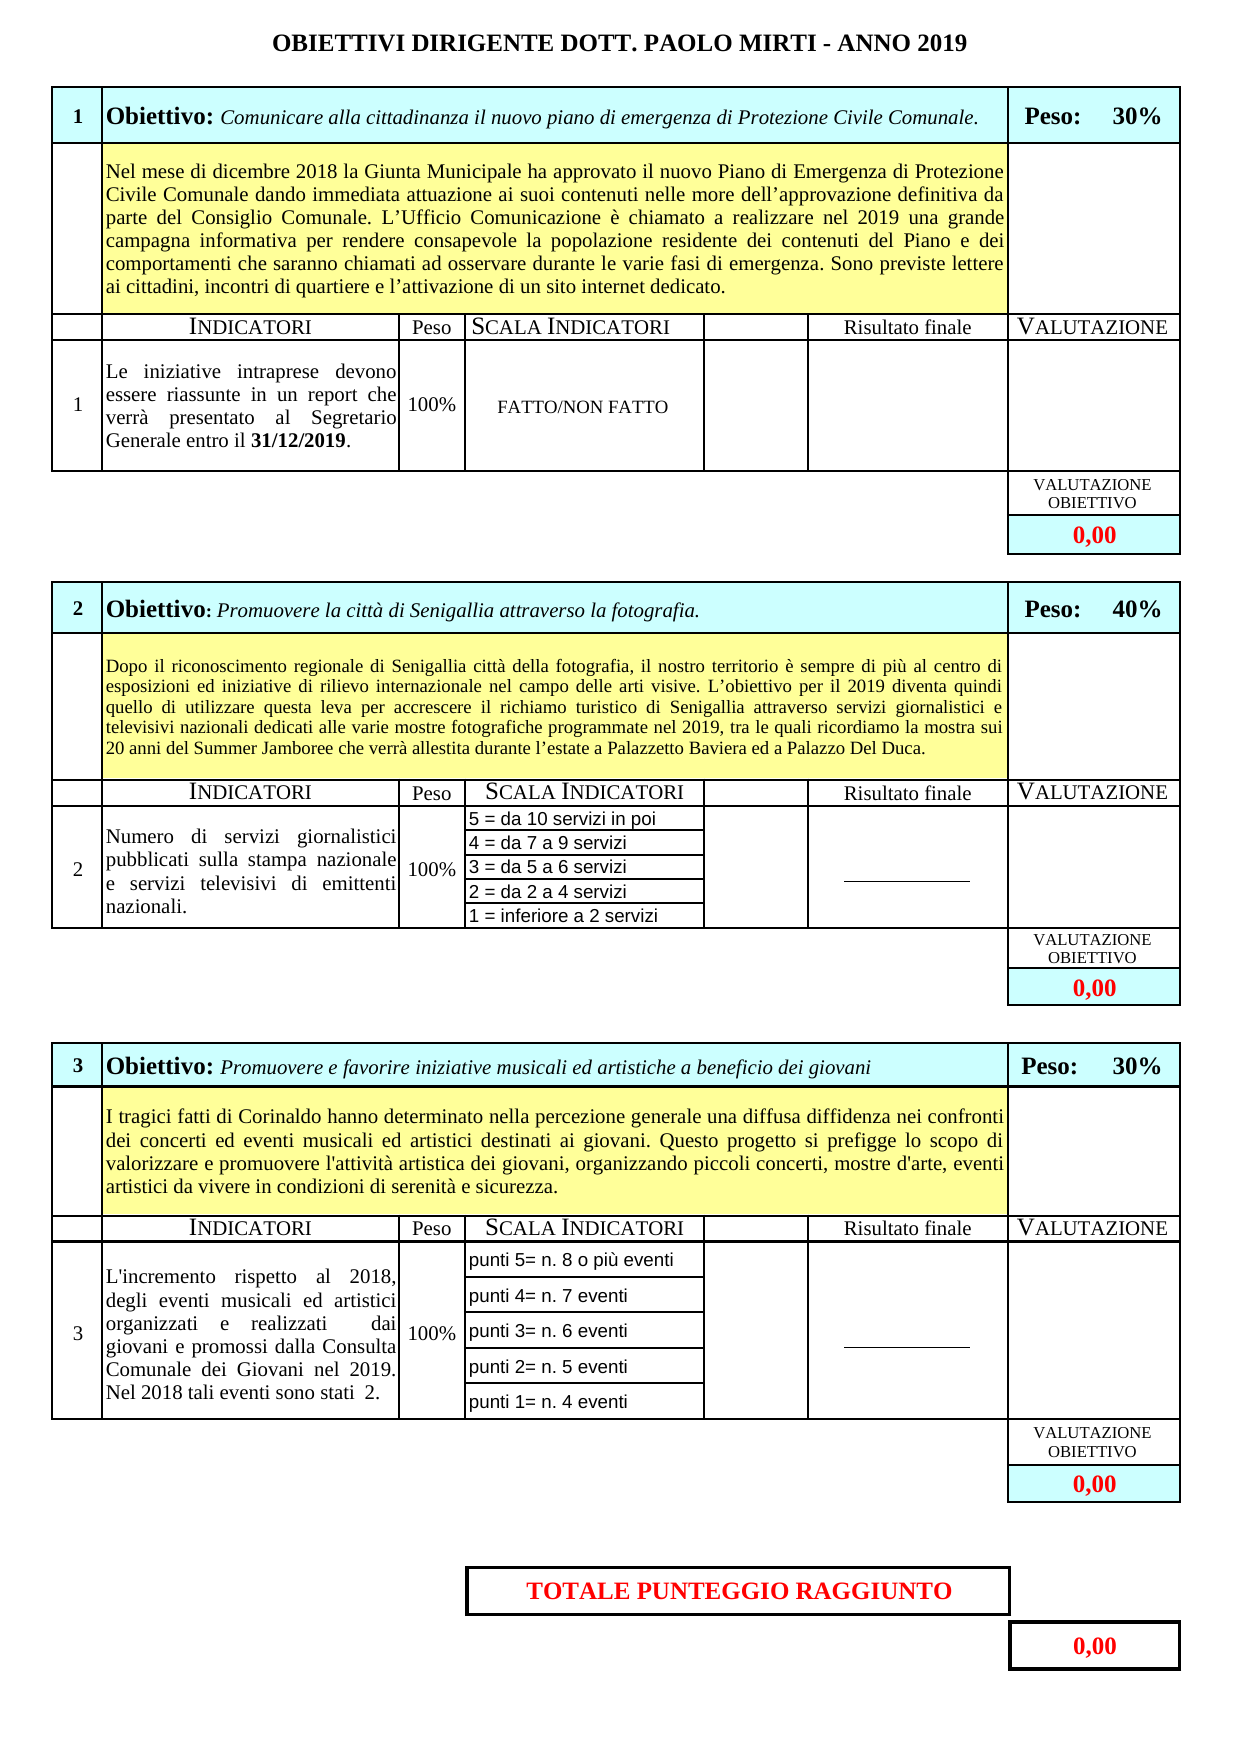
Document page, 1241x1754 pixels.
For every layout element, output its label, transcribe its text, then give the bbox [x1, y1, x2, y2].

table_cell I tragici fatti di Corinaldo hanno determinato nella percezione generale una diffusa diffidenza nei confronti dei concerti ed eventi musicali ed artistici destinati ai giovani. Questo progetto si prefigge lo scopo di valorizzare e promuovere l'attività artistica dei giovani, organizzando piccoli concerti, mostre d'arte, eventi artistici da vivere in condizioni di serenità e sicurezza. [103, 1088, 1007, 1214]
table_header Obiettivo: Comunicare alla cittadinanza il nuovo piano di emergenza di Protezione Civile Comunale. [103, 88, 1007, 142]
table_cell [53, 634, 101, 778]
table_cell [53, 1217, 101, 1240]
table_cell 4 = da 7 a 9 servizi [466, 831, 703, 853]
table_cell L'incremento rispetto al 2018, degli eventi musicali ed artistici organizzati e realizzati dai giovani e promossi dalla Consulta Comunale dei Giovani nel 2019. Nel 2018 tali eventi sono stati 2. [103, 1243, 398, 1417]
table_cell Nel mese di dicembre 2018 la Giunta Municipale ha approvato il nuovo Piano di Emergenza di Protezione Civile Comunale dando immediata attuazione ai suoi contenuti nelle more dell’approvazione definitiva da parte del Consiglio Comunale. L’Ufficio Comunicazione è chiamato a realizzare nel 2019 una grande campagna informativa per rendere consapevole la popolazione residente dei contenuti del Piano e dei comportamenti che saranno chiamati ad osservare durante le varie fasi di emergenza. Sono previste lettere ai cittadini, incontri di quartiere e l’attivazione di un sito internet dedicato. [103, 144, 1007, 313]
table_cell VALUTAZIONE [1009, 315, 1179, 339]
table_header 1 [53, 88, 101, 142]
table_cell VALUTAZIONE OBIETTIVO [1009, 472, 1179, 514]
table_cell punti 5= n. 8 o più eventi [466, 1243, 703, 1276]
table_header Obiettivo: Promuovere la città di Senigallia attraverso la fotografia. [103, 583, 1007, 632]
table_cell 1 [53, 341, 101, 470]
table_cell [52, 472, 1007, 553]
table_cell SCALA INDICATORI [466, 1217, 703, 1240]
table_cell Risultato finale [809, 781, 1007, 804]
table_cell Numero di servizi giornalistici pubblicati sulla stampa nazionale e servizi televisivi di emittenti nazionali. [103, 807, 398, 927]
table_header Peso: 30% [1009, 88, 1179, 142]
table_cell [53, 781, 101, 804]
table_cell SCALA INDICATORI [466, 315, 703, 339]
table_cell [705, 781, 807, 804]
table_cell [52, 1420, 1007, 1501]
table_cell 2 = da 2 a 4 servizi [466, 880, 703, 902]
table_cell INDICATORI [103, 1217, 398, 1240]
table_cell Dopo il riconoscimento regionale di Senigallia città della fotografia, il nostro territorio è sempre di più al centro di esposizioni ed iniziative di rilievo internazionale nel campo delle arti visive. L’obiettivo per il 2019 diventa quindi quello di utilizzare questa leva per accrescere il richiamo turistico di Senigallia attraverso servizi giornalistici e televisivi nazionali dedicati alle varie mostre fotografiche programmate nel 2019, tra le quali ricordiamo la mostra sui 20 anni del Summer Jamboree che verrà allestita durante l’estate a Palazzetto Baviera ed a Palazzo Del Duca. [103, 634, 1007, 778]
table_header 2 [53, 583, 101, 632]
table_cell [705, 341, 807, 470]
table_cell punti 2= n. 5 eventi [466, 1349, 703, 1382]
table_cell SCALA INDICATORI [466, 781, 703, 804]
table_cell [1009, 634, 1179, 778]
table_cell 1 = inferiore a 2 servizi [466, 904, 703, 927]
table_cell [53, 144, 101, 313]
table_cell [1009, 341, 1179, 470]
table_cell [809, 807, 1007, 927]
table_cell [705, 1243, 807, 1417]
table_cell 3 [53, 1243, 101, 1417]
table_cell VALUTAZIONE OBIETTIVO [1009, 1420, 1179, 1464]
table_cell punti 1= n. 4 eventi [466, 1384, 703, 1417]
table_cell [53, 1088, 101, 1214]
table_cell 0,00 [1009, 516, 1179, 553]
table_cell [52, 929, 1007, 1004]
table_cell [53, 315, 101, 339]
table_cell FATTO/NON FATTO [466, 341, 703, 470]
table_cell 2 [53, 807, 101, 927]
text TOTALE PUNTEGGIO RAGGIUNTO [526, 1576, 1008, 1605]
table_header Peso: 30% [1009, 1044, 1179, 1085]
table_cell 5 = da 10 servizi in poi [466, 807, 703, 829]
table_cell [705, 1217, 807, 1240]
table_cell [809, 1243, 1007, 1417]
table_cell punti 4= n. 7 eventi [466, 1278, 703, 1311]
table_header 3 [53, 1044, 101, 1085]
table_cell INDICATORI [103, 781, 398, 804]
table_cell [809, 341, 1007, 470]
table_cell [1009, 807, 1179, 927]
table_cell [705, 315, 807, 339]
table_cell VALUTAZIONE [1009, 1217, 1179, 1240]
table_cell Risultato finale [809, 1217, 1007, 1240]
table_cell [1009, 144, 1179, 313]
table_header Obiettivo: Promuovere e favorire iniziative musicali ed artistiche a beneficio dei giovani [103, 1044, 1007, 1085]
table_cell 0,00 [1009, 969, 1179, 1004]
table_cell [1009, 1243, 1179, 1417]
table_cell VALUTAZIONE [1009, 781, 1179, 804]
table_cell 100% [400, 807, 464, 927]
table_cell punti 3= n. 6 eventi [466, 1313, 703, 1347]
table_cell Risultato finale [809, 315, 1007, 339]
table_cell Peso [400, 315, 464, 339]
table_header Peso: 40% [1009, 583, 1179, 632]
table_cell 0,00 [1009, 1466, 1179, 1501]
table_cell INDICATORI [103, 315, 398, 339]
table_cell 3 = da 5 a 6 servizi [466, 856, 703, 878]
table_cell 100% [400, 1243, 464, 1417]
table_cell Peso [400, 781, 464, 804]
text 0,00 [1072, 1631, 1117, 1659]
table_cell Peso [400, 1217, 464, 1240]
table_cell [1009, 1088, 1179, 1214]
table_cell VALUTAZIONE OBIETTIVO [1009, 929, 1179, 967]
text OBIETTIVI DIRIGENTE DOTT. PAOLO MIRTI - ANNO 2019 [272, 28, 1211, 56]
table_cell [705, 807, 807, 927]
table_cell Le iniziative intraprese devono essere riassunte in un report che verrà presentato al Segretario Generale entro il 31/12/2019. [103, 341, 398, 470]
table_cell 100% [400, 341, 464, 470]
text [1012, 1624, 1178, 1667]
